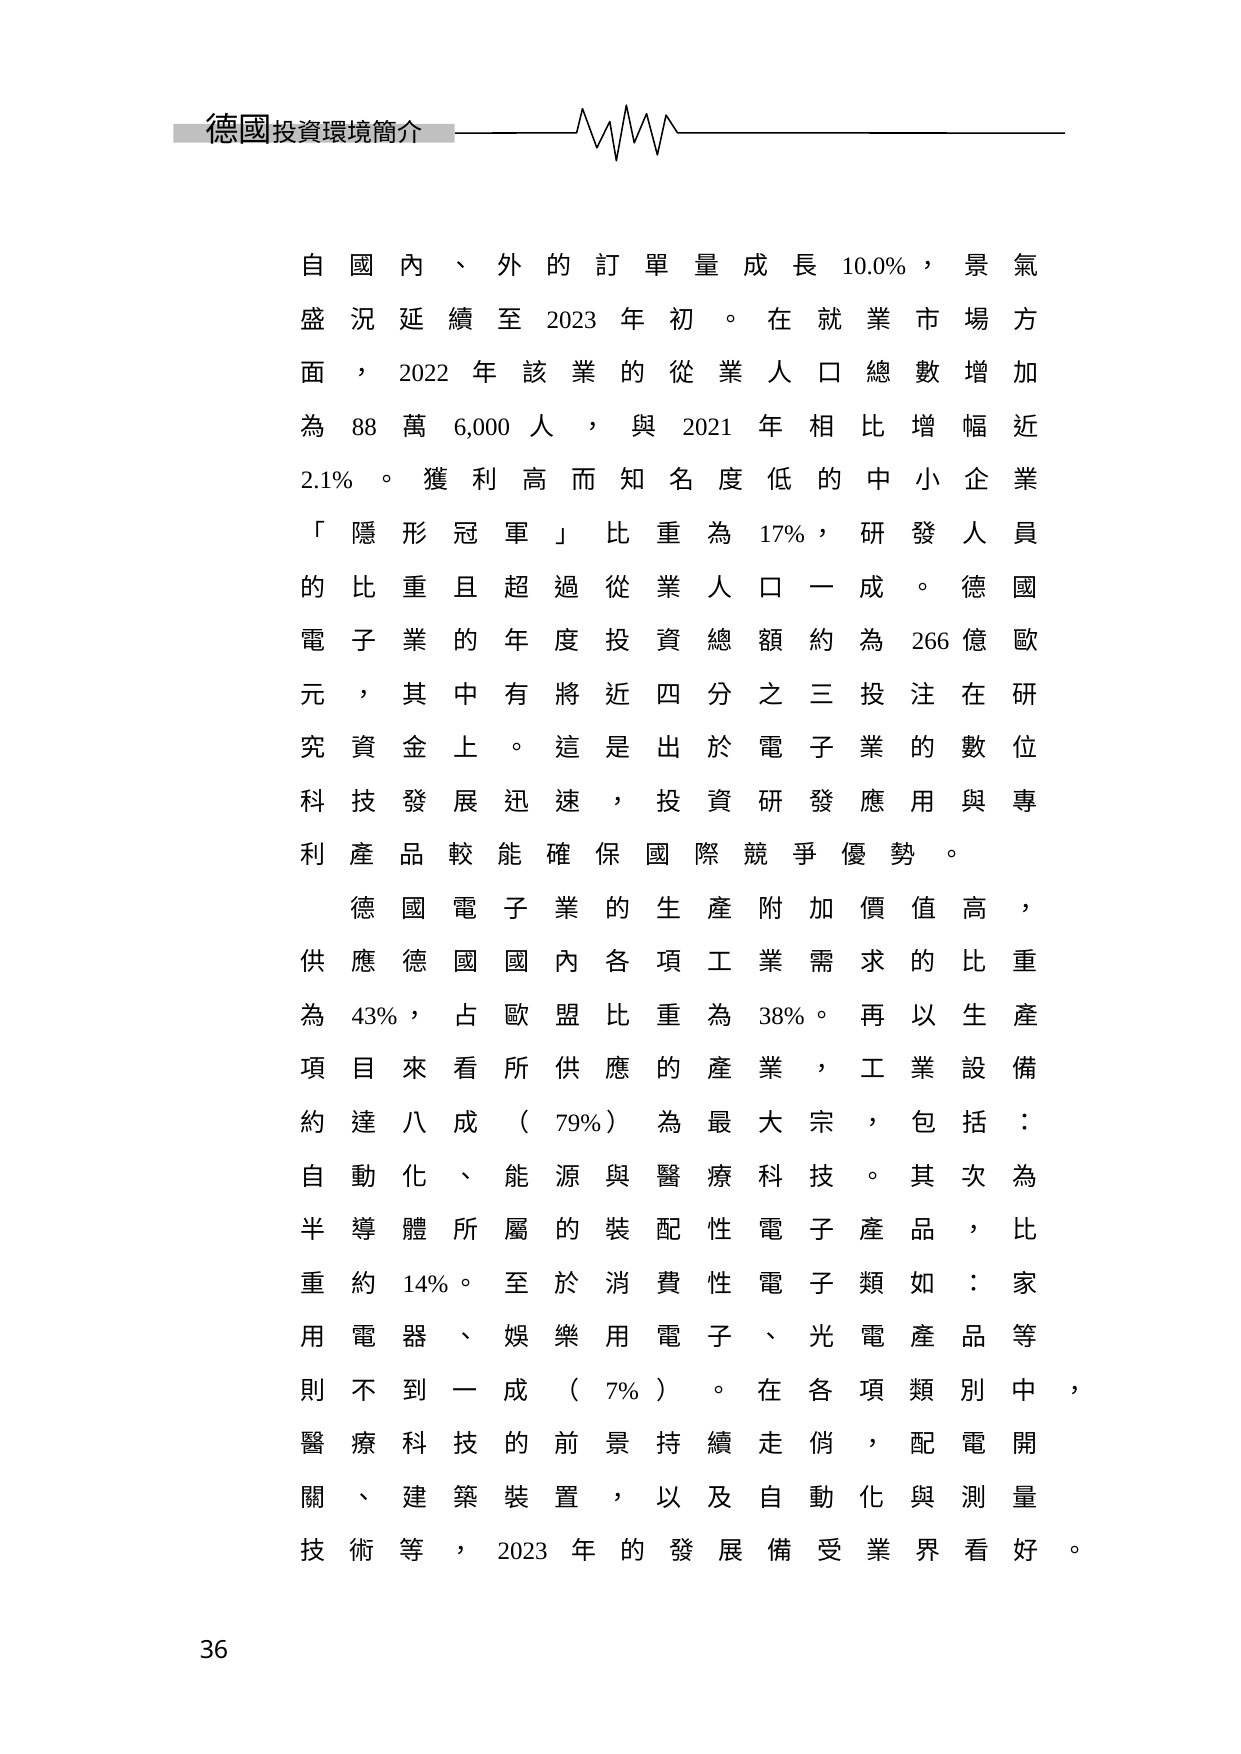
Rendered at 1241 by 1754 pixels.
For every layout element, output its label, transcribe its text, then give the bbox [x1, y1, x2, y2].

text 德國電子業的生產附加價值高，供應德國國內各項工業需求的比重為43%，占歐盟比重為38%。再以生產項目來看所供應的產業，工業設備約達八成（79%）為最大宗，包括：自動化、能源與醫療科技。其次為半導體所屬的裝配性電子產品，比重約14%。至於消費性電子類如：家用電器、娛樂用電子、光電產品等則不到一成（7%）。在各項類別中，醫療科技的前景持續走俏，配電開關、建築裝置，以及自動化與測量技術等，2023年的發展備受業界看好。 [276, 880, 1063, 1576]
text 自國內、外的訂單量成長10.0%，景氣盛況延續至2023年初。在就業市場方面，2022年該業的從業人口總數增加為88萬6,000人，與2021年相比增幅近2.1%。獲利高而知名度低的中小企業「隱形冠軍」比重為17%，研發人員的比重且超過從業人口一成。德國電子業的年度投資總額約為266億歐元，其中有將近四分之三投注在研究資金上。這是出於電子業的數位科技發展迅速，投資研發應用與專利產品較能確保國際競爭優勢。 [276, 237, 1063, 880]
